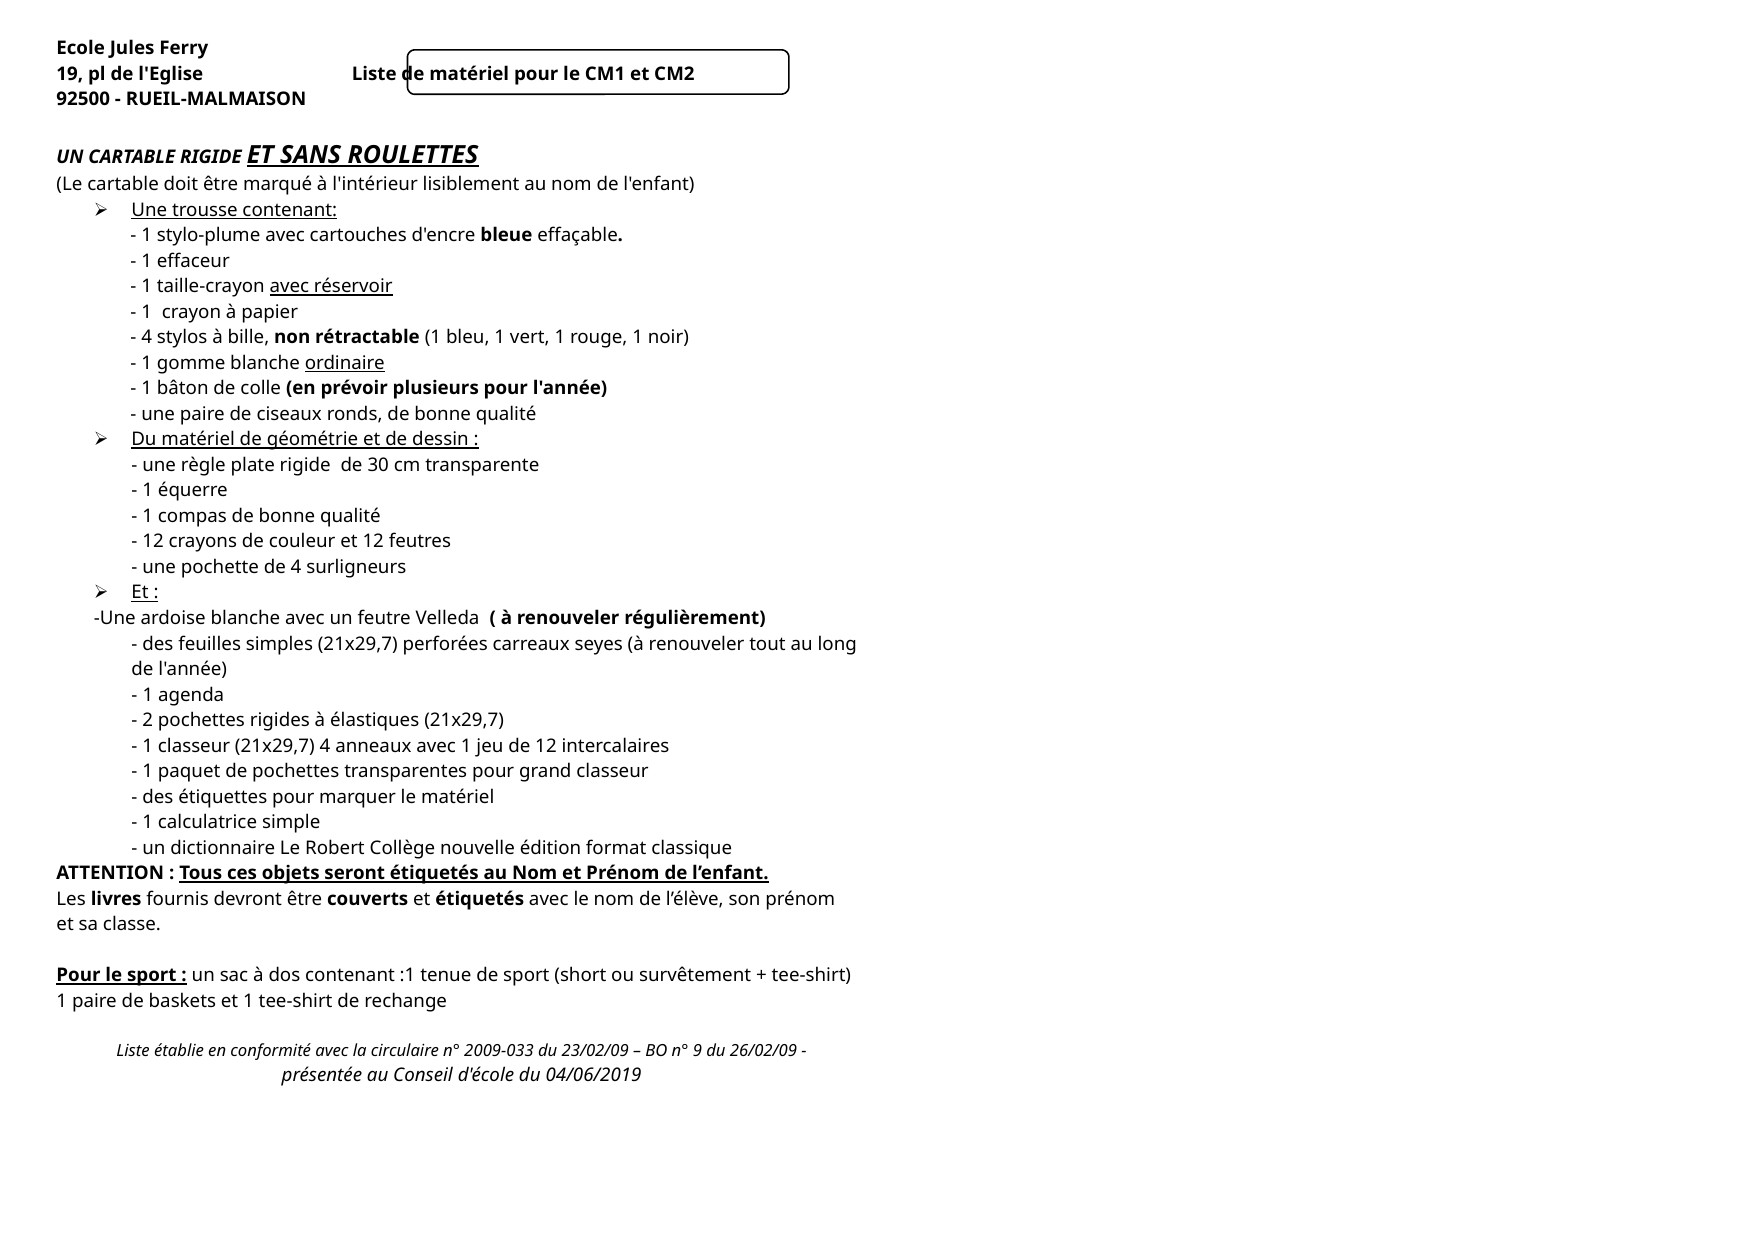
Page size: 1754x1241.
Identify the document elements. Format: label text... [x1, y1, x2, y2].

text (Le cartable doit être marqué à l'intérieur lisiblement au nom de l'enfant) [56, 171, 868, 196]
text Les livres fournis devront être couverts et étiquetés avec le nom de l’élève, son prénom [56, 885, 868, 911]
text Liste établie en conformité avec la circulaire n° 2009-033 du 23/02/09 – BO n° 9 du 26/02/09 - [56, 1038, 868, 1061]
text - 1 compas de bonne qualité [131, 502, 868, 528]
text - 12 crayons de couleur et 12 feutres [131, 528, 868, 553]
text - 1 gomme blanche ordinaire [56, 349, 868, 375]
text - des feuilles simples (21x29,7) perforées carreaux seyes (à renouveler tout au long de l'année) [131, 630, 868, 681]
text -Une ardoise blanche avec un feutre Velleda ( à renouveler régulièrement) [94, 604, 868, 630]
text - 1 taille-crayon avec réservoir [56, 273, 868, 298]
text - 1 effaceur [56, 247, 868, 273]
text - 1 paquet de pochettes transparentes pour grand classeur [131, 757, 868, 783]
text - 1 agenda [131, 681, 868, 706]
text 92500 - RUEIL-MALMAISON [56, 85, 868, 111]
list Du matériel de géométrie et de dessin : [94, 426, 868, 451]
text Ecole Jules Ferry [56, 34, 868, 60]
text - une pochette de 4 surligneurs [131, 553, 868, 579]
text - 4 stylos à bille, non rétractable (1 bleu, 1 vert, 1 rouge, 1 noir) [56, 324, 868, 349]
text 19, pl de l'Eglise Liste de matériel pour le CM1 et CM2 [790, 60, 868, 85]
text - des étiquettes pour marquer le matériel [131, 783, 868, 808]
text - 1 classeur (21x29,7) 4 anneaux avec 1 jeu de 12 intercalaires [131, 732, 868, 757]
text - un dictionnaire Le Robert Collège nouvelle édition format classique [131, 834, 868, 859]
text - 1 bâton de colle (en prévoir plusieurs pour l'année) [56, 375, 868, 400]
text - 1 calculatrice simple [131, 808, 868, 834]
text UN CARTABLE RIGIDE ET SANS ROULETTES [56, 136, 868, 171]
text - une paire de ciseaux ronds, de bonne qualité [56, 400, 868, 426]
text présentée au Conseil d'école du 04/06/2019 [56, 1061, 868, 1086]
text - 1 crayon à papier [56, 298, 868, 324]
text - 1 équerre [131, 477, 868, 502]
text - une règle plate rigide de 30 cm transparente [131, 451, 868, 477]
text - 1 stylo-plume avec cartouches d'encre bleue effaçable. [56, 222, 868, 247]
text - 2 pochettes rigides à élastiques (21x29,7) [131, 706, 868, 732]
text 19, pl de l'Eglise Liste de matériel pour le CM1 et CM2 [56, 60, 406, 85]
list Et : [94, 579, 868, 604]
text et sa classe. [56, 911, 868, 936]
list Une trousse contenant: [94, 196, 868, 222]
text ATTENTION : Tous ces objets seront étiquetés au Nom et Prénom de l’enfant. [56, 859, 868, 885]
text Pour le sport : un sac à dos contenant :1 tenue de sport (short ou survêtement + tee-shirt) [56, 962, 868, 987]
text 19, pl de l'Eglise Liste de matériel pour le CM1 et CM2 [409, 60, 788, 85]
text 1 paire de baskets et 1 tee-shirt de rechange [56, 987, 868, 1013]
